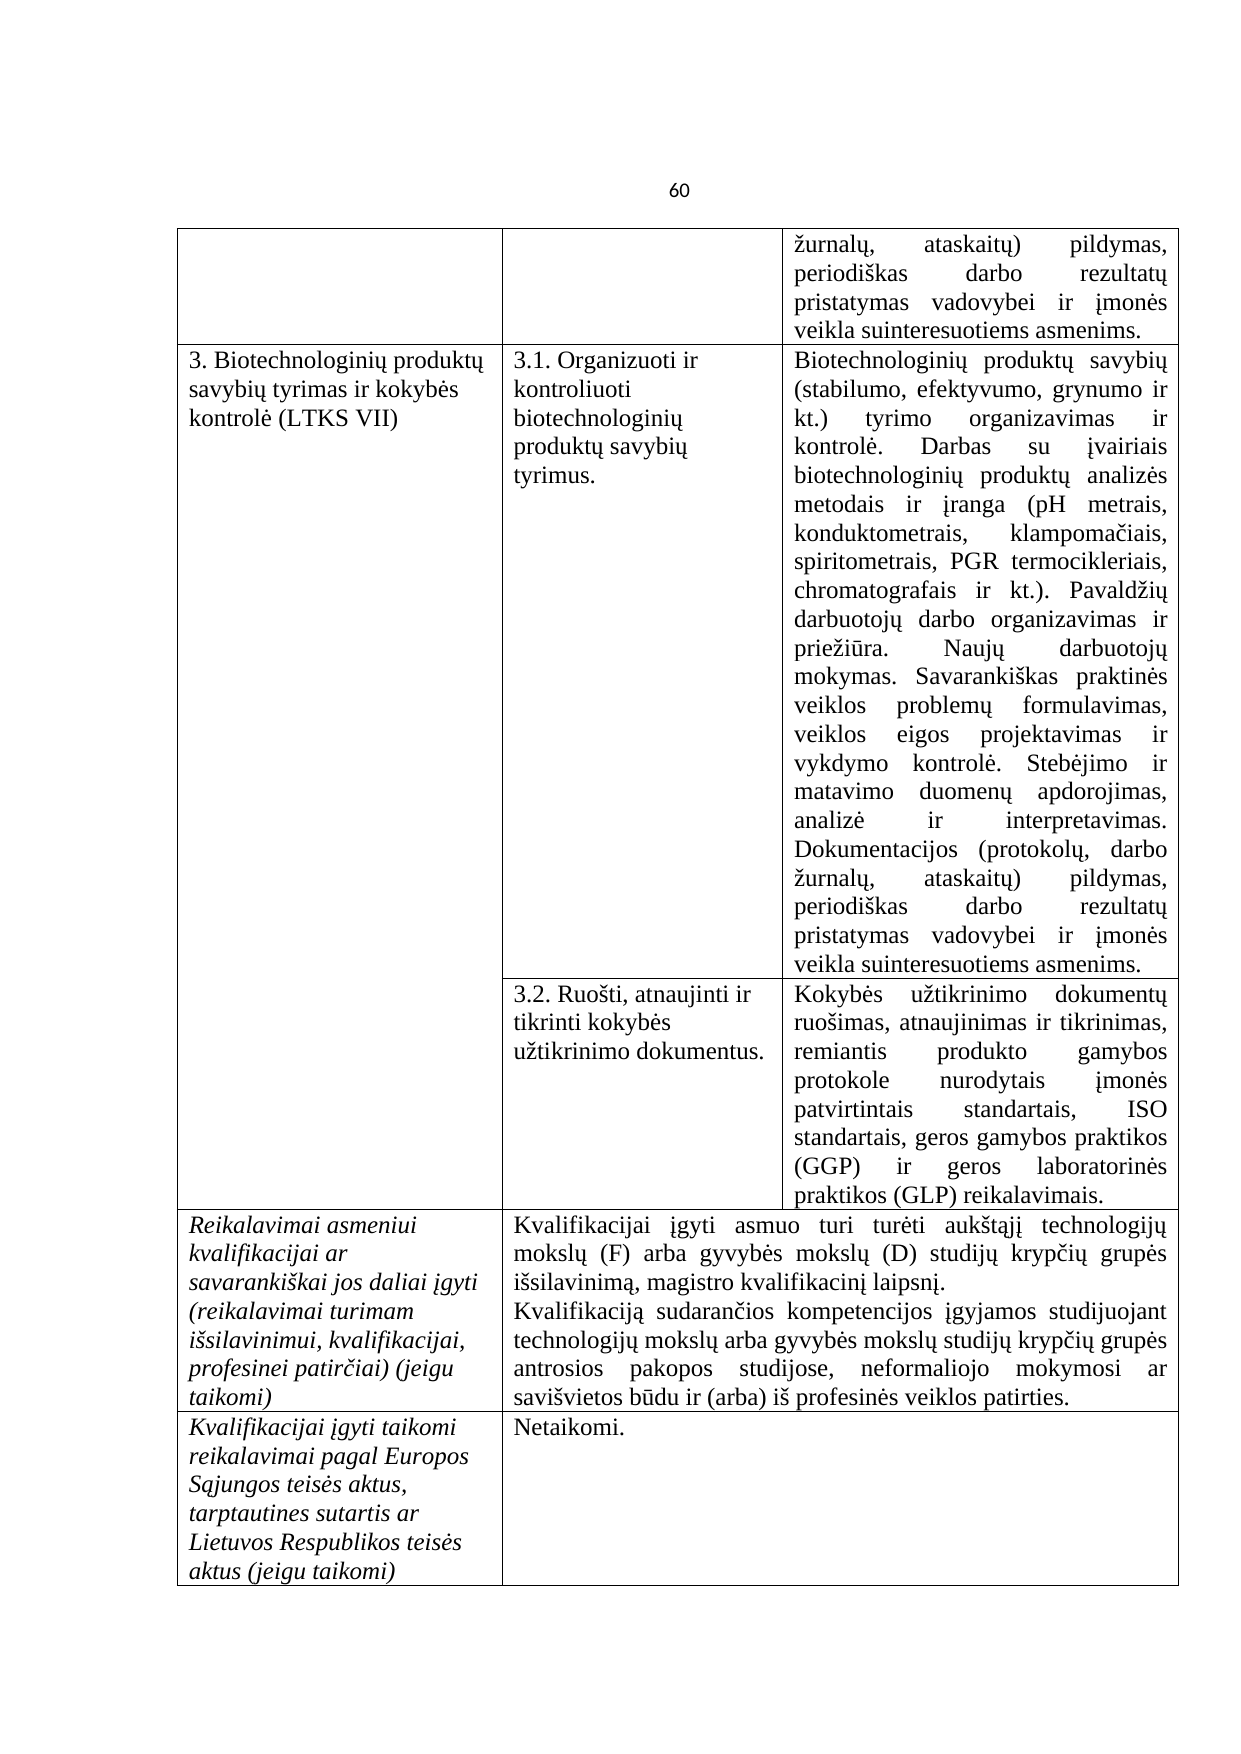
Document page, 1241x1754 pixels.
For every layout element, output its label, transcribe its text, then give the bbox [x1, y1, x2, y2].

table_cell žurnalų, ataskaitų) pildymas, periodiškas darbo rezultatų pristatymas vadovybei ir įmonės veikla suinteresuotiems asmenims. [783, 229, 1178, 344]
table_cell Reikalavimai asmeniui kvalifikacijai ar savarankiškai jos daliai įgyti (reikalavimai turimam išsilavinimui, kvalifikacijai, profesinei patirčiai) (jeigu taikomi) [178, 1210, 502, 1411]
table_cell 3. Biotechnologinių produktų savybių tyrimas ir kokybės kontrolė (LTKS VII) [178, 345, 502, 1209]
table_cell Biotechnologinių produktų savybių (stabilumo, efektyvumo, grynumo ir kt.) tyrimo organizavimas ir kontrolė. Darbas su įvairiais biotechnologinių produktų analizės metodais ir įranga (pH metrais, konduktometrais, klampomačiais, spiritometrais, PGR termocikleriais, chromatografais ir kt.). Pavaldžių darbuotojų darbo organizavimas ir priežiūra. Naujų darbuotojų mokymas. Savarankiškas praktinės veiklos problemų formulavimas, veiklos eigos projektavimas ir vykdymo kontrolė. Stebėjimo ir matavimo duomenų apdorojimas, analizė ir interpretavimas. Dokumentacijos (protokolų, darbo žurnalų, ataskaitų) pildymas, periodiškas darbo rezultatų pristatymas vadovybei ir įmonės veikla suinteresuotiems asmenims. [783, 345, 1178, 978]
table_cell Netaikomi. [503, 1412, 1178, 1584]
table_cell Kokybės užtikrinimo dokumentų ruošimas, atnaujinimas ir tikrinimas, remiantis produkto gamybos protokole nurodytais įmonės patvirtintais standartais, ISO standartais, geros gamybos praktikos (GGP) ir geros laboratorinės praktikos (GLP) reikalavimais. [783, 979, 1178, 1209]
table_cell [503, 229, 782, 344]
table_cell 3.2. Ruošti, atnaujinti ir tikrinti kokybės užtikrinimo dokumentus. [503, 979, 782, 1209]
table_cell 3.1. Organizuoti ir kontroliuoti biotechnologinių produktų savybių tyrimus. [503, 345, 782, 978]
table_cell Kvalifikacijai įgyti taikomi reikalavimai pagal Europos Sąjungos teisės aktus, tarptautines sutartis ar Lietuvos Respublikos teisės aktus (jeigu taikomi) [178, 1412, 502, 1584]
table_cell Kvalifikacijai įgyti asmuo turi turėti aukštąjį technologijų mokslų (F) arba gyvybės mokslų (D) studijų krypčių grupės išsilavinimą, magistro kvalifikacinį laipsnį. Kvalifikaciją sudarančios kompetencijos įgyjamos studijuojant technologijų mokslų arba gyvybės mokslų studijų krypčių grupės antrosios pakopos studijose, neformaliojo mokymosi ar savišvietos būdu ir (arba) iš profesinės veiklos patirties. [503, 1210, 1178, 1411]
table_cell [178, 229, 502, 344]
